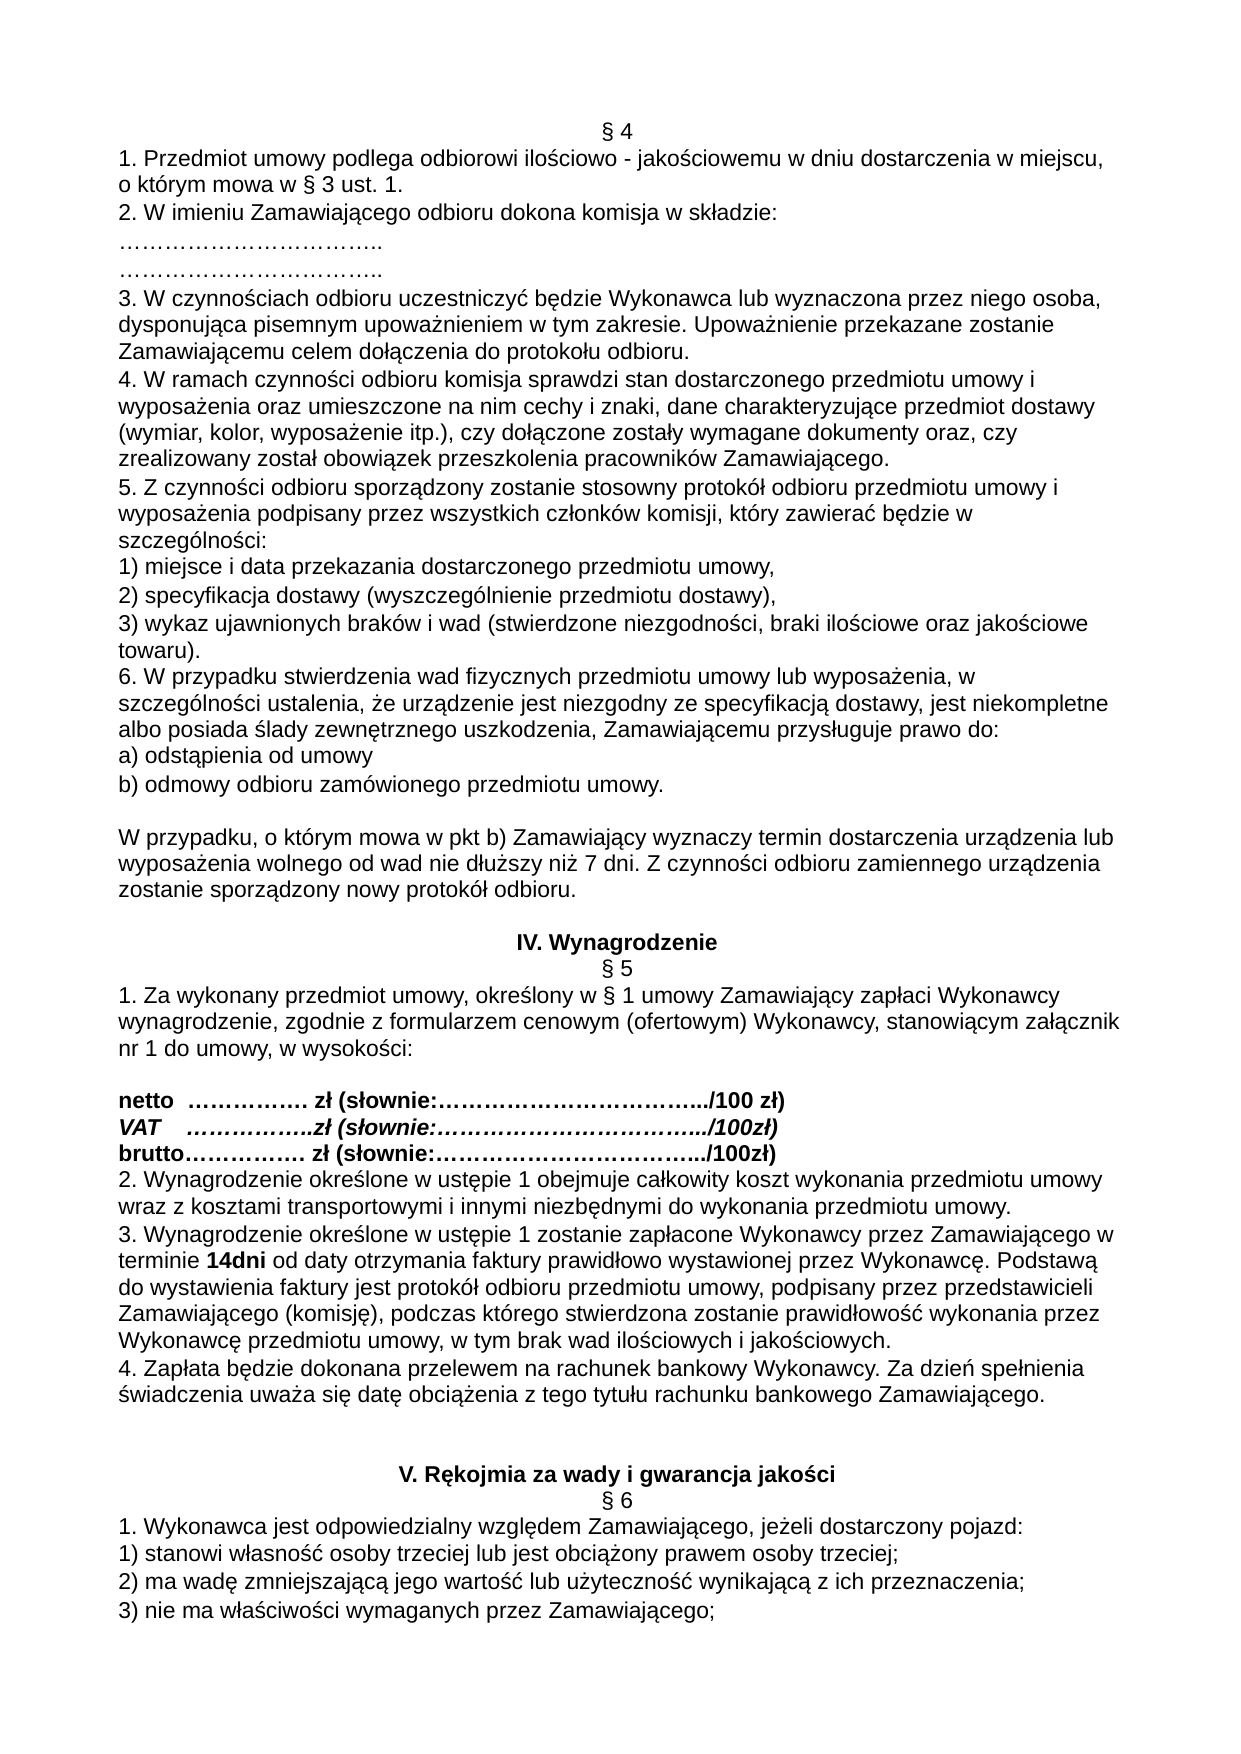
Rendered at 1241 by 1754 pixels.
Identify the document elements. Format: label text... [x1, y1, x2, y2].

text § 6 [118, 1487, 1122, 1513]
text 1. Przedmiot umowy podlega odbiorowi ilościowo - jakościowemu w dniu dostarczenia w miejscu, o którym mowa w § 3 ust. 1. [118, 144, 1122, 197]
text 3. Wynagrodzenie określone w ustępie 1 zostanie zapłacone Wykonawcy przez Zamawiającego w terminie 14dni od daty otrzymania faktury prawidłowo wystawionej przez Wykonawcę. Podstawą do wystawienia faktury jest protokół odbioru przedmiotu umowy, podpisany przez przedstawicieli Zamawiającego (komisję), podczas którego stwierdzona zostanie prawidłowość wykonania przez Wykonawcę przedmiotu umowy, w tym brak wad ilościowych i jakościowych. [118, 1221, 1122, 1353]
text V. Rękojmia za wady i gwarancja jakości [118, 1461, 1122, 1487]
text brutto……………. zł (słownie:…………………………….../100zł) [118, 1140, 1122, 1166]
text 6. W przypadku stwierdzenia wad fizycznych przedmiotu umowy lub wyposażenia, w szczególności ustalenia, że urządzenie jest niezgodny ze specyfikacją dostawy, jest niekompletne albo posiada ślady zewnętrznego uszkodzenia, Zamawiającemu przysługuje prawo do: [118, 663, 1122, 742]
text IV. Wynagrodzenie [118, 929, 1122, 955]
text a) odstąpienia od umowy [118, 742, 1122, 768]
text § 4 [118, 118, 1122, 144]
text 2) ma wadę zmniejszającą jego wartość lub użyteczność wynikającą z ich przeznaczenia; [118, 1568, 1122, 1594]
text 1. Wykonawca jest odpowiedzialny względem Zamawiającego, jeżeli dostarczony pojazd: [118, 1513, 1122, 1539]
text 4. Zapłata będzie dokonana przelewem na rachunek bankowy Wykonawcy. Za dzień spełnienia świadczenia uważa się datę obciążenia z tego tytułu rachunku bankowego Zamawiającego. [118, 1355, 1122, 1408]
text 5. Z czynności odbioru sporządzony zostanie stosowny protokół odbioru przedmiotu umowy i wyposażenia podpisany przez wszystkich członków komisji, który zawierać będzie w szczególności: [118, 474, 1122, 553]
text 3) wykaz ujawnionych braków i wad (stwierdzone niezgodności, braki ilościowe oraz jakościowe towaru). [118, 610, 1122, 663]
text 2) specyfikacja dostawy (wyszczególnienie przedmiotu dostawy), [118, 582, 1122, 608]
text 1. Za wykonany przedmiot umowy, określony w § 1 umowy Zamawiający zapłaci Wykonawcy wynagrodzenie, zgodnie z formularzem cenowym (ofertowym) Wykonawcy, stanowiącym załącznik nr 1 do umowy, w wysokości: [118, 982, 1122, 1061]
text 3) nie ma właściwości wymaganych przez Zamawiającego; [118, 1597, 1122, 1623]
text 1) miejsce i data przekazania dostarczonego przedmiotu umowy, [118, 553, 1122, 579]
text netto ……………. zł (słownie:…………………………….../100 zł) [118, 1087, 1122, 1113]
text …………………………….. [118, 228, 1122, 254]
text 1) stanowi własność osoby trzeciej lub jest obciążony prawem osoby trzeciej; [118, 1539, 1122, 1566]
text VAT ……………..zł (słownie:…………………………….../100zł) [118, 1113, 1122, 1140]
text 3. W czynnościach odbioru uczestniczyć będzie Wykonawca lub wyznaczona przez niego osoba, dysponująca pisemnym upoważnieniem w tym zakresie. Upoważnienie przekazane zostanie Zamawiającemu celem dołączenia do protokołu odbioru. [118, 285, 1122, 364]
text …………………………….. [118, 256, 1122, 283]
text 2. Wynagrodzenie określone w ustępie 1 obejmuje całkowity koszt wykonania przedmiotu umowy wraz z kosztami transportowymi i innymi niezbędnymi do wykonania przedmiotu umowy. [118, 1166, 1122, 1219]
text b) odmowy odbioru zamówionego przedmiotu umowy. [118, 771, 1122, 797]
text W przypadku, o którym mowa w pkt b) Zamawiający wyznaczy termin dostarczenia urządzenia lub wyposażenia wolnego od wad nie dłuższy niż 7 dni. Z czynności odbioru zamiennego urządzenia zostanie sporządzony nowy protokół odbioru. [118, 824, 1122, 903]
text 2. W imieniu Zamawiającego odbioru dokona komisja w składzie: [118, 199, 1122, 226]
text 4. W ramach czynności odbioru komisja sprawdzi stan dostarczonego przedmiotu umowy i wyposażenia oraz umieszczone na nim cechy i znaki, dane charakteryzujące przedmiot dostawy (wymiar, kolor, wyposażenie itp.), czy dołączone zostały wymagane dokumenty oraz, czy zrealizowany został obowiązek przeszkolenia pracowników Zamawiającego. [118, 366, 1122, 472]
text § 5 [118, 955, 1122, 982]
